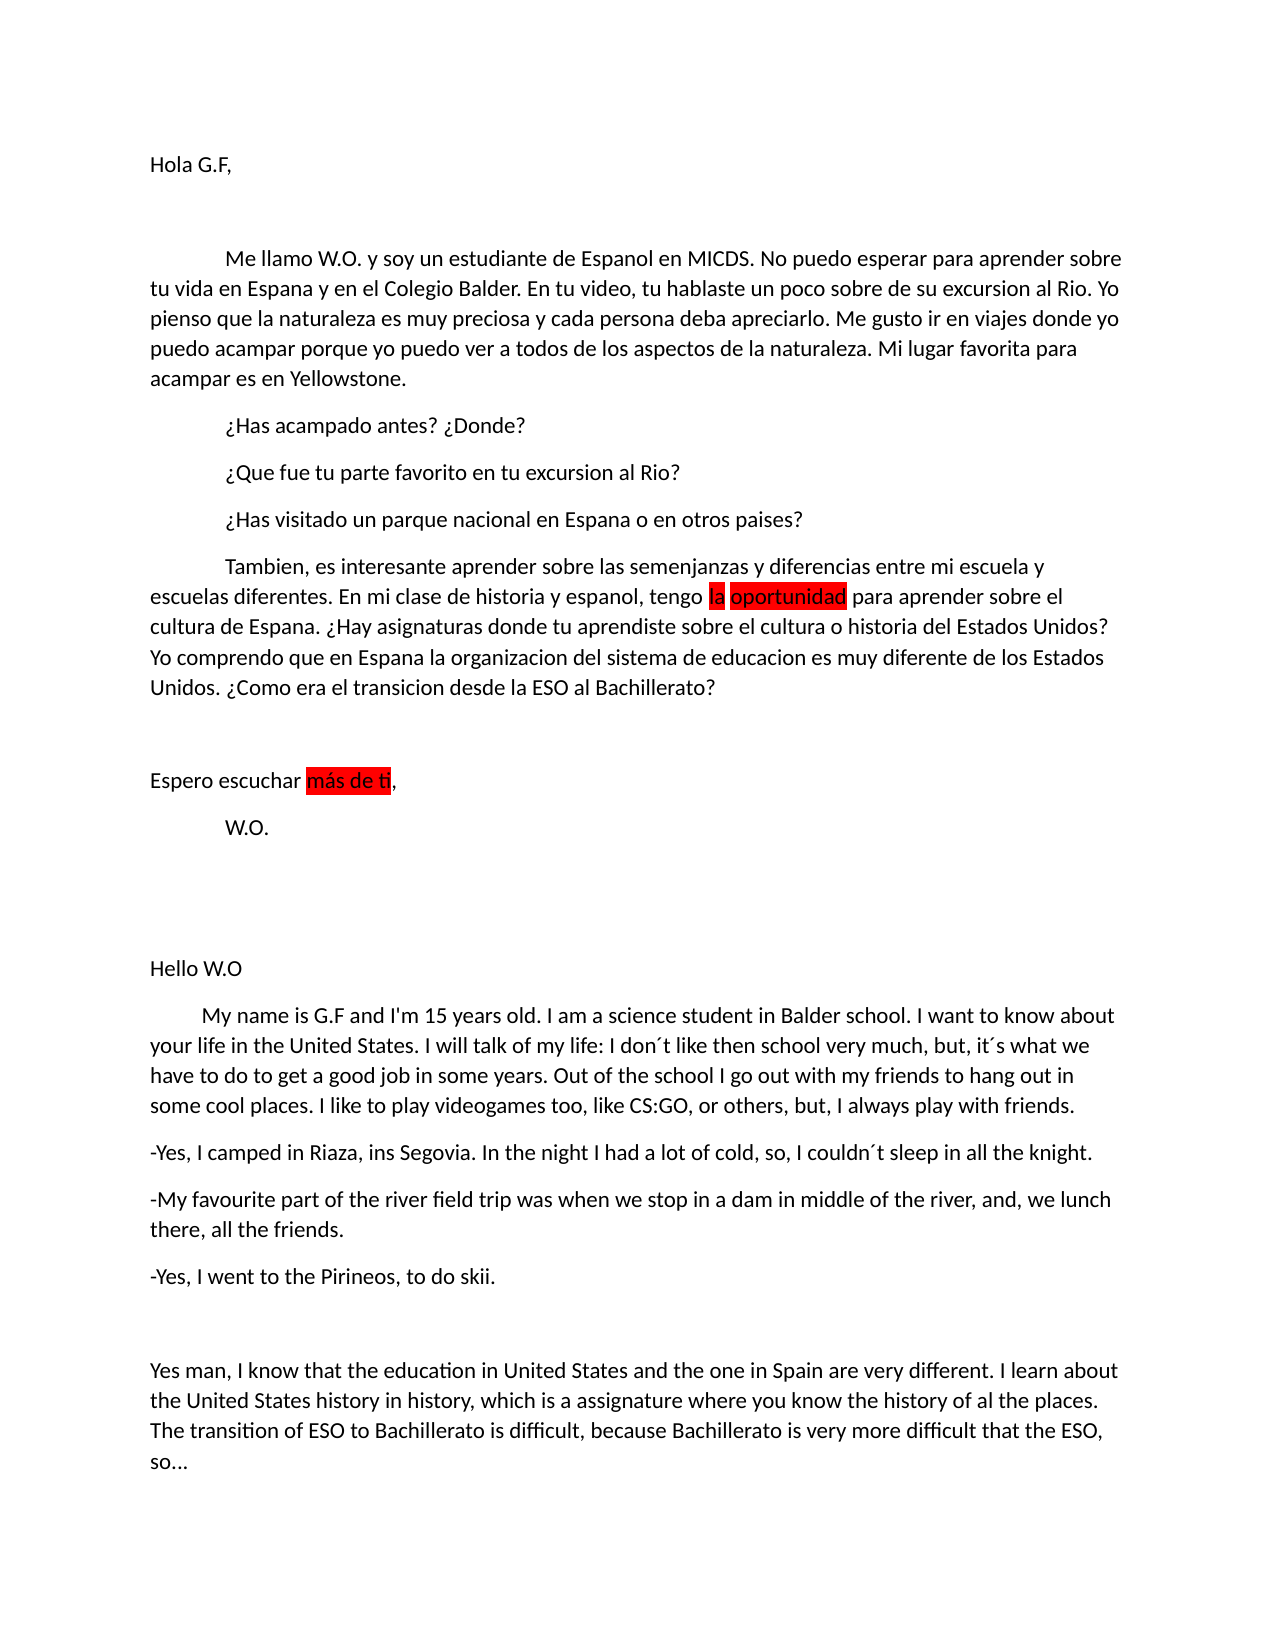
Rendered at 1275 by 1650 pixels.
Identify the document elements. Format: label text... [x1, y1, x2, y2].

text -Yes, I camped in Riaza, ins Segovia. In the night I had a lot of cold, so, I couldn´t sleep in all the knight. [150, 1138, 1125, 1167]
text Me llamo W.O. y soy un estudiante de Espanol en MICDS. No puedo esperar para aprender sobre tu vida en Espana y en el Colegio Balder. En tu video, tu hablaste un poco sobre de su excursion al Rio. Yo pienso que la naturaleza es muy preciosa y cada persona deba apreciarlo. Me gusto ir en viajes donde yo puedo acampar porque yo puedo ver a todos de los aspectos de la naturaleza. Mi lugar favorita para acampar es en Yellowstone. [150, 244, 1125, 393]
text Hello W.O [150, 954, 1125, 982]
text ¿Has acampado antes? ¿Donde? [150, 411, 1125, 439]
text -Yes, I went to the Pirineos, to do skii. [150, 1262, 1125, 1291]
text Yes man, I know that the education in United States and the one in Spain are very different. I learn about the United States history in history, which is a assignature where you know the history of al the places. The transition of ESO to Bachillerato is difficult, because Bachillerato is very more difficult that the ESO, so... [150, 1356, 1125, 1475]
text My name is G.F and I'm 15 years old. I am a science student in Balder school. I want to know about your life in the United States. I will talk of my life: I don´t like then school very much, but, it´s what we have to do to get a good job in some years. Out of the school I go out with my friends to hang out in some cool places. I like to play videogames too, like CS:GO, or others, but, I always play with friends. [150, 1001, 1125, 1120]
text W.O. [150, 813, 1125, 842]
text ¿Que fue tu parte favorito en tu excursion al Rio? [150, 458, 1125, 486]
text Espero escuchar más de ti, [150, 767, 1125, 795]
text -My favourite part of the river field trip was when we stop in a dam in middle of the river, and, we lunch there, all the friends. [150, 1185, 1125, 1244]
text Hola G.F, [150, 150, 1125, 178]
text Tambien, es interesante aprender sobre las semenjanzas y diferencias entre mi escuela y escuelas diferentes. En mi clase de historia y espanol, tengo la oportunidad para aprender sobre el cultura de Espana. ¿Hay asignaturas donde tu aprendiste sobre el cultura o historia del Estados Unidos? Yo comprendo que en Espana la organizacion del sistema de educacion es muy diferente de los Estados Unidos. ¿Como era el transicion desde la ESO al Bachillerato? [150, 552, 1125, 701]
text ¿Has visitado un parque nacional en Espana o en otros paises? [150, 505, 1125, 533]
